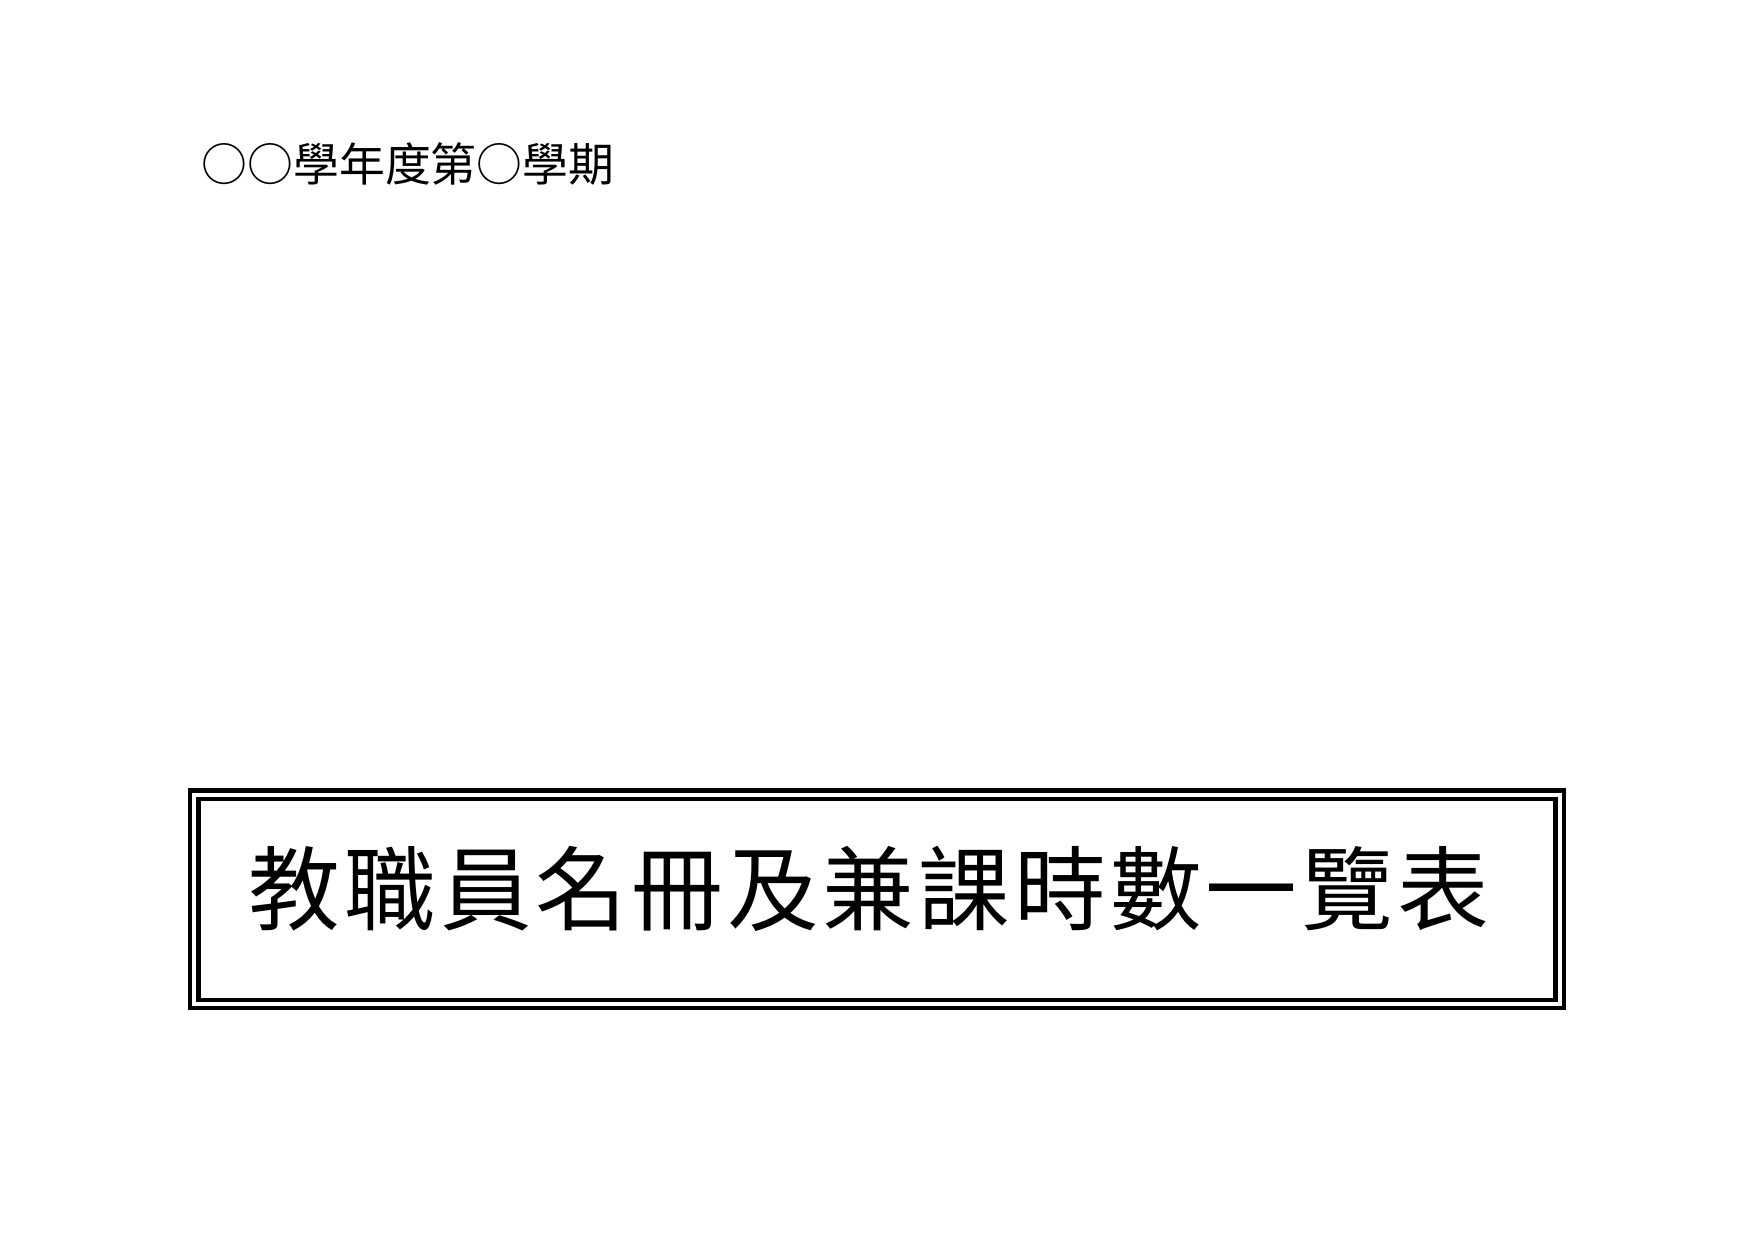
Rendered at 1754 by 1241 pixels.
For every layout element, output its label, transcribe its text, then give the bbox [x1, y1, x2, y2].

text ○○學年度第○學期 [118, 89, 1636, 214]
table_header 教職員名冊及兼課時數一覽表 [201, 801, 1538, 966]
